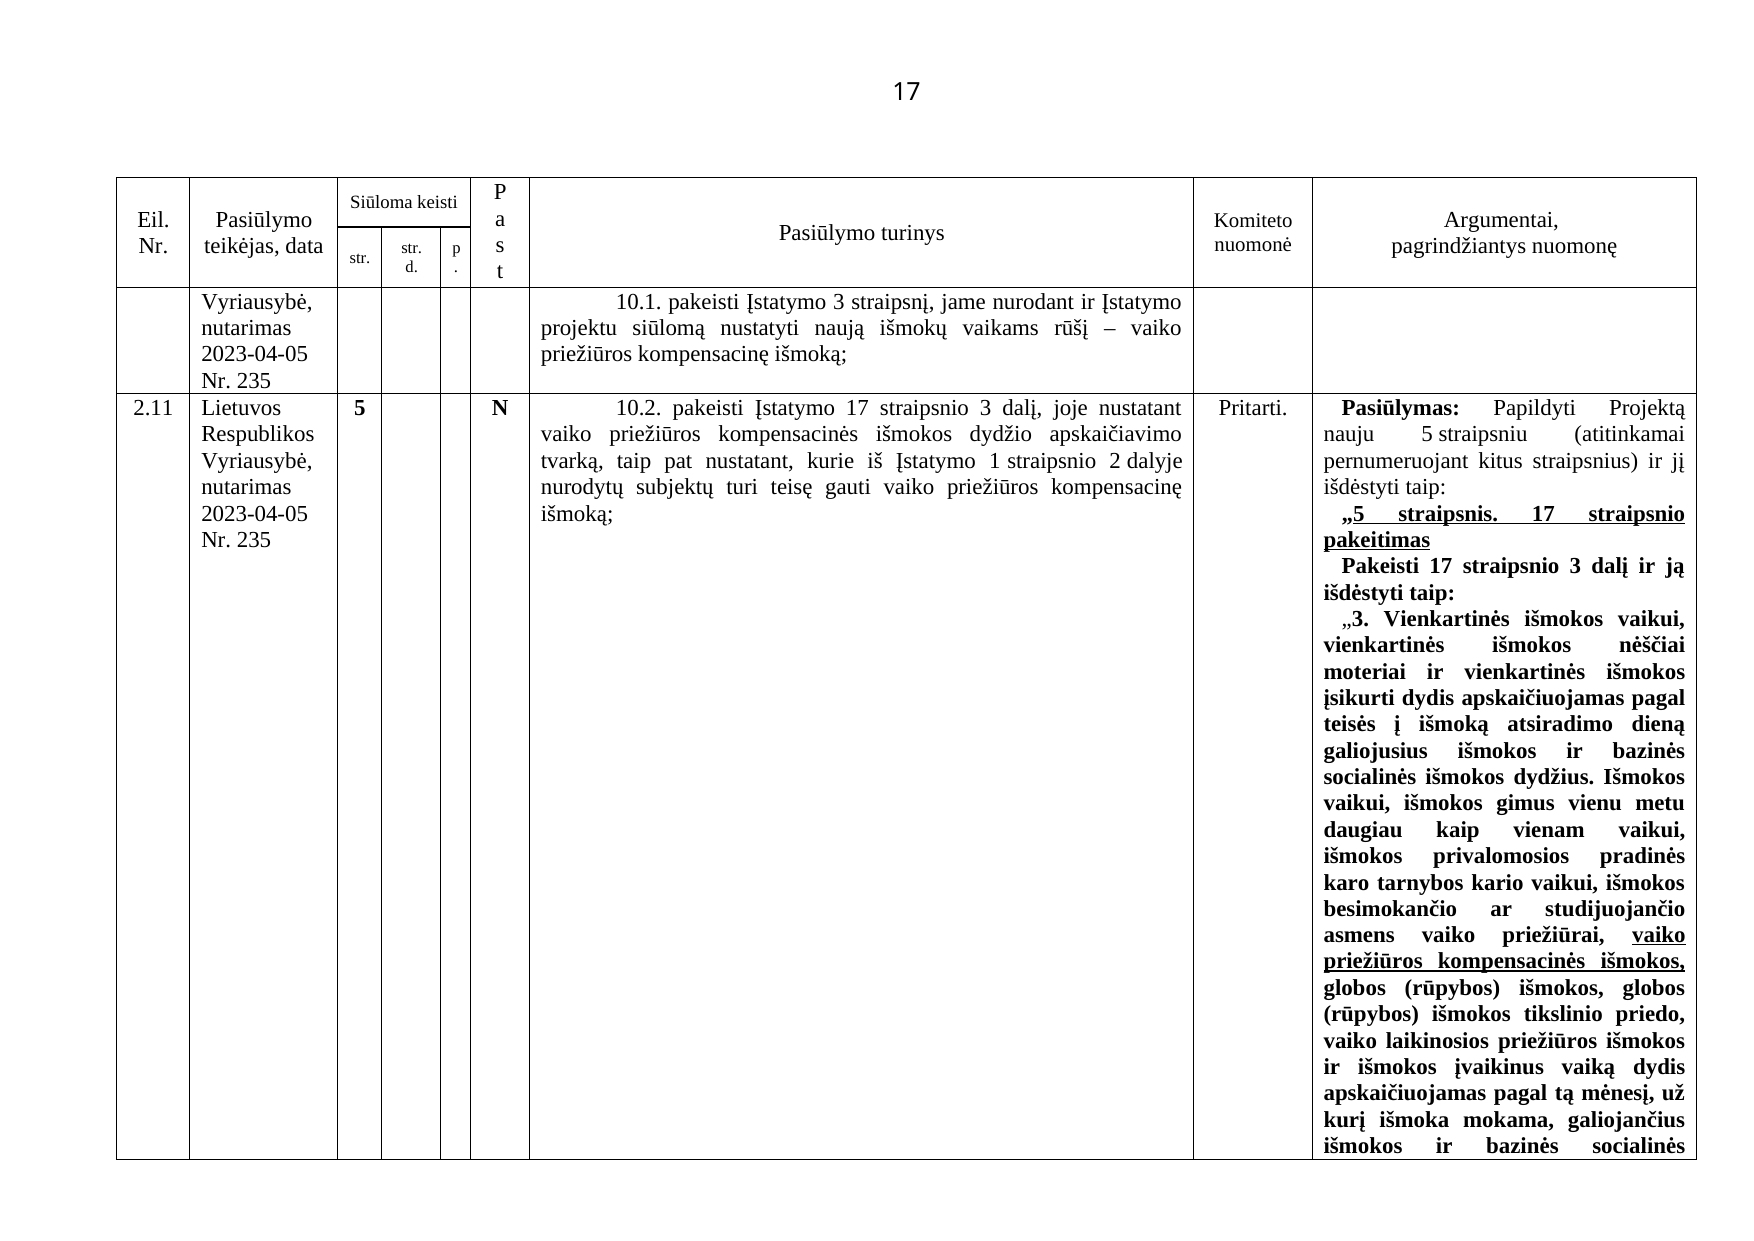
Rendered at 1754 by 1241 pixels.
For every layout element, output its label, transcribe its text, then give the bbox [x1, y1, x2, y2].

table_cell p. [441, 228, 470, 287]
table_cell [117, 288, 189, 393]
table_header Pasiūlymo teikėjas, data [190, 178, 337, 287]
table_cell 10.2. pakeisti Įstatymo 17 straipsnio 3 dalį, joje nustatant vaiko priežiūros kompensacinės išmokos dydžio apskaičiavimo tvarką, taip pat nustatant, kurie iš Įstatymo 1 straipsnio 2 dalyje nurodytų subjektų turi teisę gauti vaiko priežiūros kompensacinę išmoką; [530, 394, 1193, 1158]
table_cell 10.1. pakeisti Įstatymo 3 straipsnį, jame nurodant ir Įstatymo projektu siūlomą nustatyti naują išmokų vaikams rūšį – vaiko priežiūros kompensacinę išmoką; [530, 288, 1193, 393]
table_header Pasiūlymo turinys [530, 178, 1193, 287]
table_cell Vyriausybė, nutarimas 2023-04-05 Nr. 235 [190, 288, 337, 393]
table_header Siūloma keisti [338, 178, 470, 226]
table_cell Pasiūlymas: Papildyti Projektą nauju 5 straipsniu (atitinkamai pernumeruojant kitus straipsnius) ir jį išdėstyti taip: „5 straipsnis. 17 straipsnio pakeitimas Pakeisti 17 straipsnio 3 dalį ir ją išdėstyti taip: „3. Vienkartinės išmokos vaikui, vienkartinės išmokos nėščiai moteriai ir vienkartinės išmokos įsikurti dydis apskaičiuojamas pagal teisės į išmoką atsiradimo dieną galiojusius išmokos ir bazinės socialinės išmokos dydžius. Išmokos vaikui, išmokos gimus vienu metu daugiau kaip vienam vaikui, išmokos privalomosios pradinės karo tarnybos kario vaikui, išmokos besimokančio ar studijuojančio asmens vaiko priežiūrai, vaiko priežiūros kompensacinės išmokos, globos (rūpybos) išmokos, globos (rūpybos) išmokos tikslinio priedo, vaiko laikinosios priežiūros išmokos ir išmokos įvaikinus vaiką dydis apskaičiuojamas pagal tą mėnesį, už kurį išmoka mokama, galiojančius išmokos ir bazinės socialinės [1313, 394, 1696, 1158]
table_cell [441, 394, 470, 1158]
table_cell [382, 394, 440, 1158]
table_cell Lietuvos Respublikos Vyriausybė, nutarimas 2023-04-05 Nr. 235 [190, 394, 337, 1158]
table_header Komiteto nuomonė [1194, 178, 1312, 287]
table_cell [1194, 288, 1312, 393]
table_cell [441, 288, 470, 393]
table_cell [382, 288, 440, 393]
table_cell str. d. [382, 228, 440, 287]
table_header Argumentai, pagrindžiantys nuomonę [1313, 178, 1696, 287]
table_cell N [471, 394, 529, 1158]
table_cell 2.11 [117, 394, 189, 1158]
table_cell 5 [338, 394, 381, 1158]
table_cell [471, 288, 529, 393]
table_cell [338, 288, 381, 393]
table_header Eil. Nr. [117, 178, 189, 287]
table_header Pastabos [471, 178, 529, 287]
table_cell str. [338, 228, 381, 287]
table_cell Pritarti. [1194, 394, 1312, 1158]
table_cell [1313, 288, 1696, 393]
